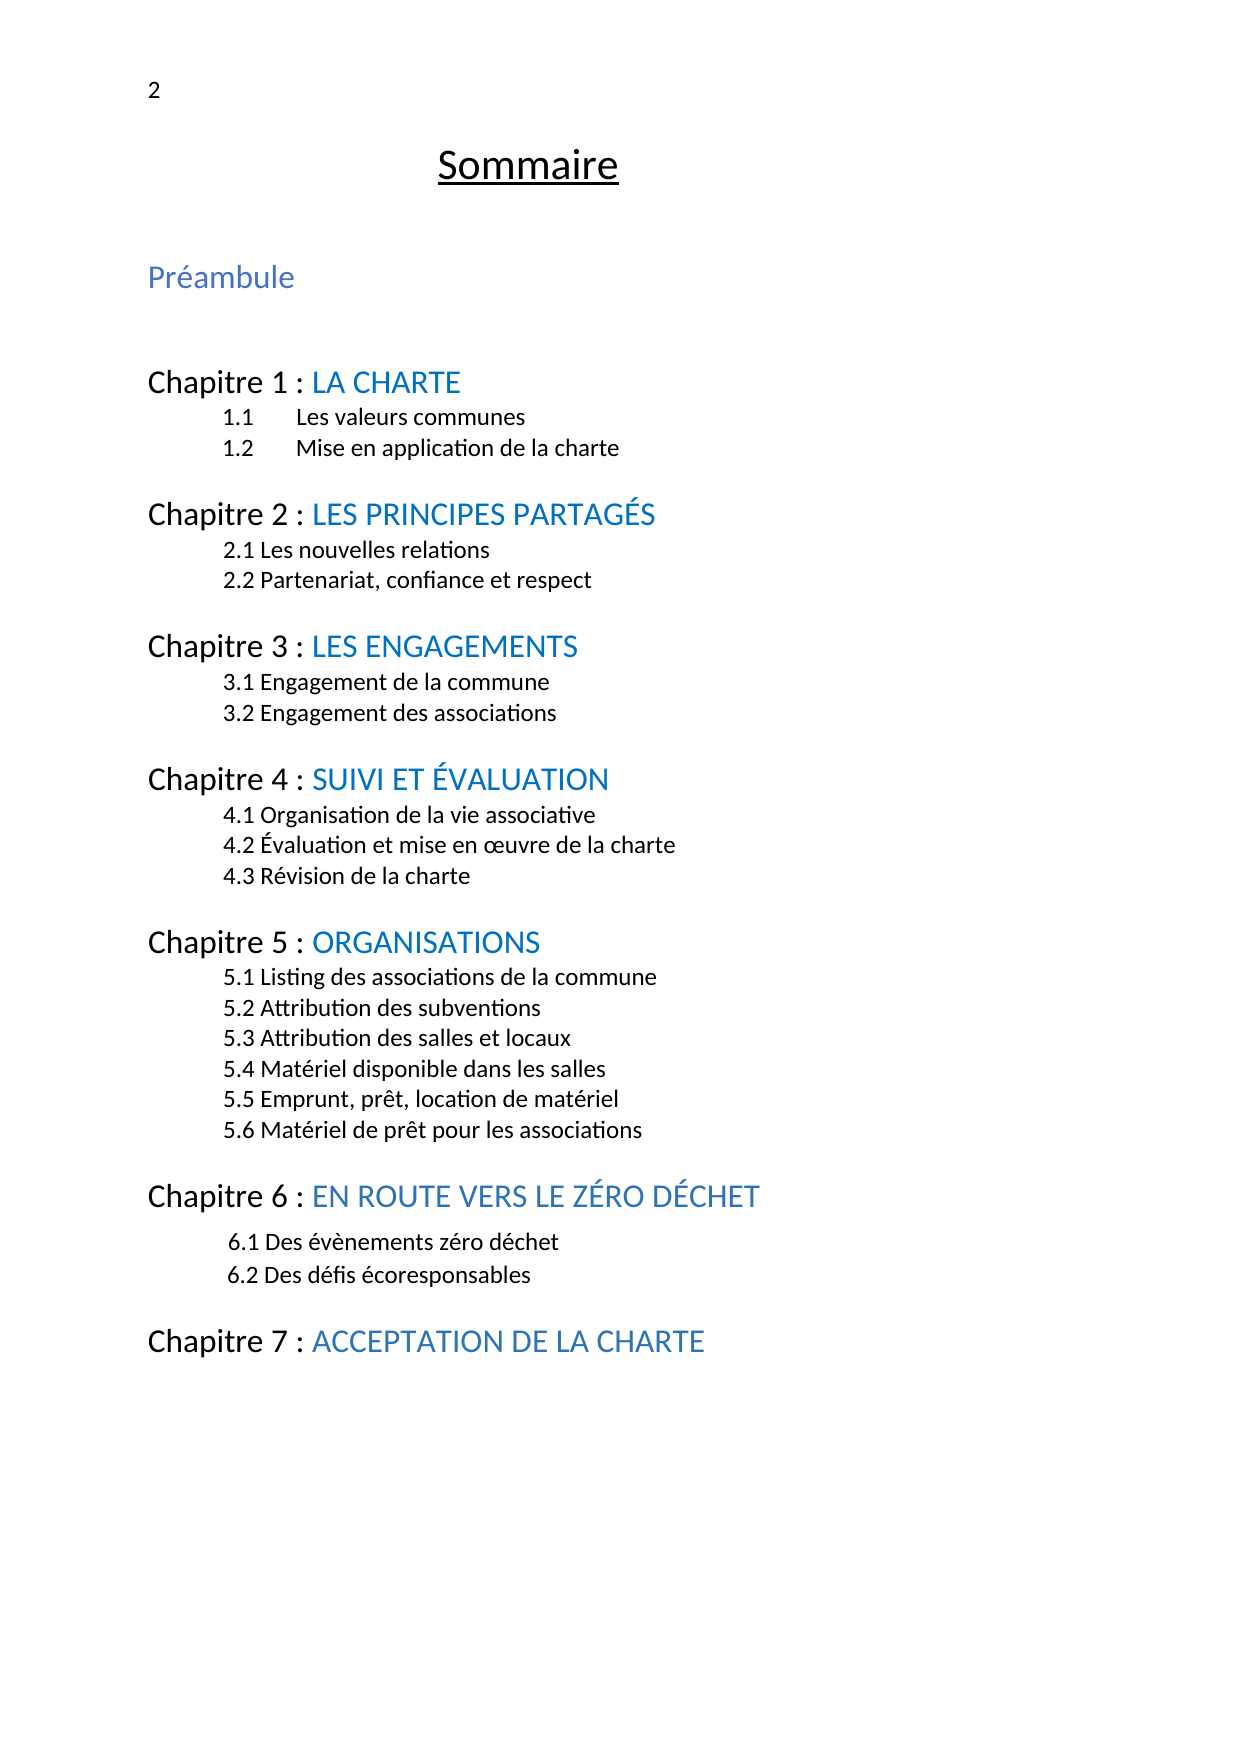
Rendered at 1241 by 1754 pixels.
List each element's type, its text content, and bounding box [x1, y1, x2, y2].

text 5.4 Matériel disponible dans les salles [223, 1053, 907, 1084]
text 4.2 Évaluation et mise en œuvre de la charte [223, 829, 907, 860]
text Chapitre 1 : LA CHARTE [148, 361, 822, 402]
text 1.2 Mise en application de la charte [148, 432, 1093, 463]
subtitle Chapitre 4 : SUIVI ET ÉVALUATION [148, 758, 1093, 798]
text Chapitre 6 : EN ROUTE VERS LE ZÉRO DÉCHET [148, 1175, 907, 1216]
subtitle Chapitre 5 : ORGANISATIONS [148, 921, 1093, 962]
text 2.2 Partenariat, confiance et respect [223, 564, 907, 595]
text 1.1 Les valeurs communes [148, 402, 1093, 432]
text 3.2 Engagement des associations [223, 697, 907, 727]
subtitle Chapitre 2 : LES PRINCIPES PARTAGÉS [148, 493, 1093, 534]
text Préambule [148, 256, 822, 297]
text 6.2 Des défis écoresponsables [148, 1259, 907, 1290]
text 2.1 Les nouvelles relations [223, 534, 907, 564]
text 6.1 Des évènements zéro déchet [148, 1216, 907, 1259]
text 5.6 Matériel de prêt pour les associations [223, 1114, 907, 1145]
text 5.1 Listing des associations de la commune [223, 962, 907, 992]
text 3.1 Engagement de la commune [223, 666, 907, 697]
text 5.3 Attribution des salles et locaux [223, 1023, 907, 1053]
text 4.3 Révision de la charte [223, 860, 907, 890]
text Chapitre 7 : ACCEPTATION DE LA CHARTE [148, 1320, 907, 1361]
text 4.1 Organisation de la vie associative [223, 799, 907, 829]
subtitle Chapitre 3 : LES ENGAGEMENTS [148, 625, 1093, 666]
text 5.5 Emprunt, prêt, location de matériel [223, 1084, 907, 1114]
text Sommaire [148, 135, 822, 192]
text 5.2 Attribution des subventions [223, 992, 907, 1023]
